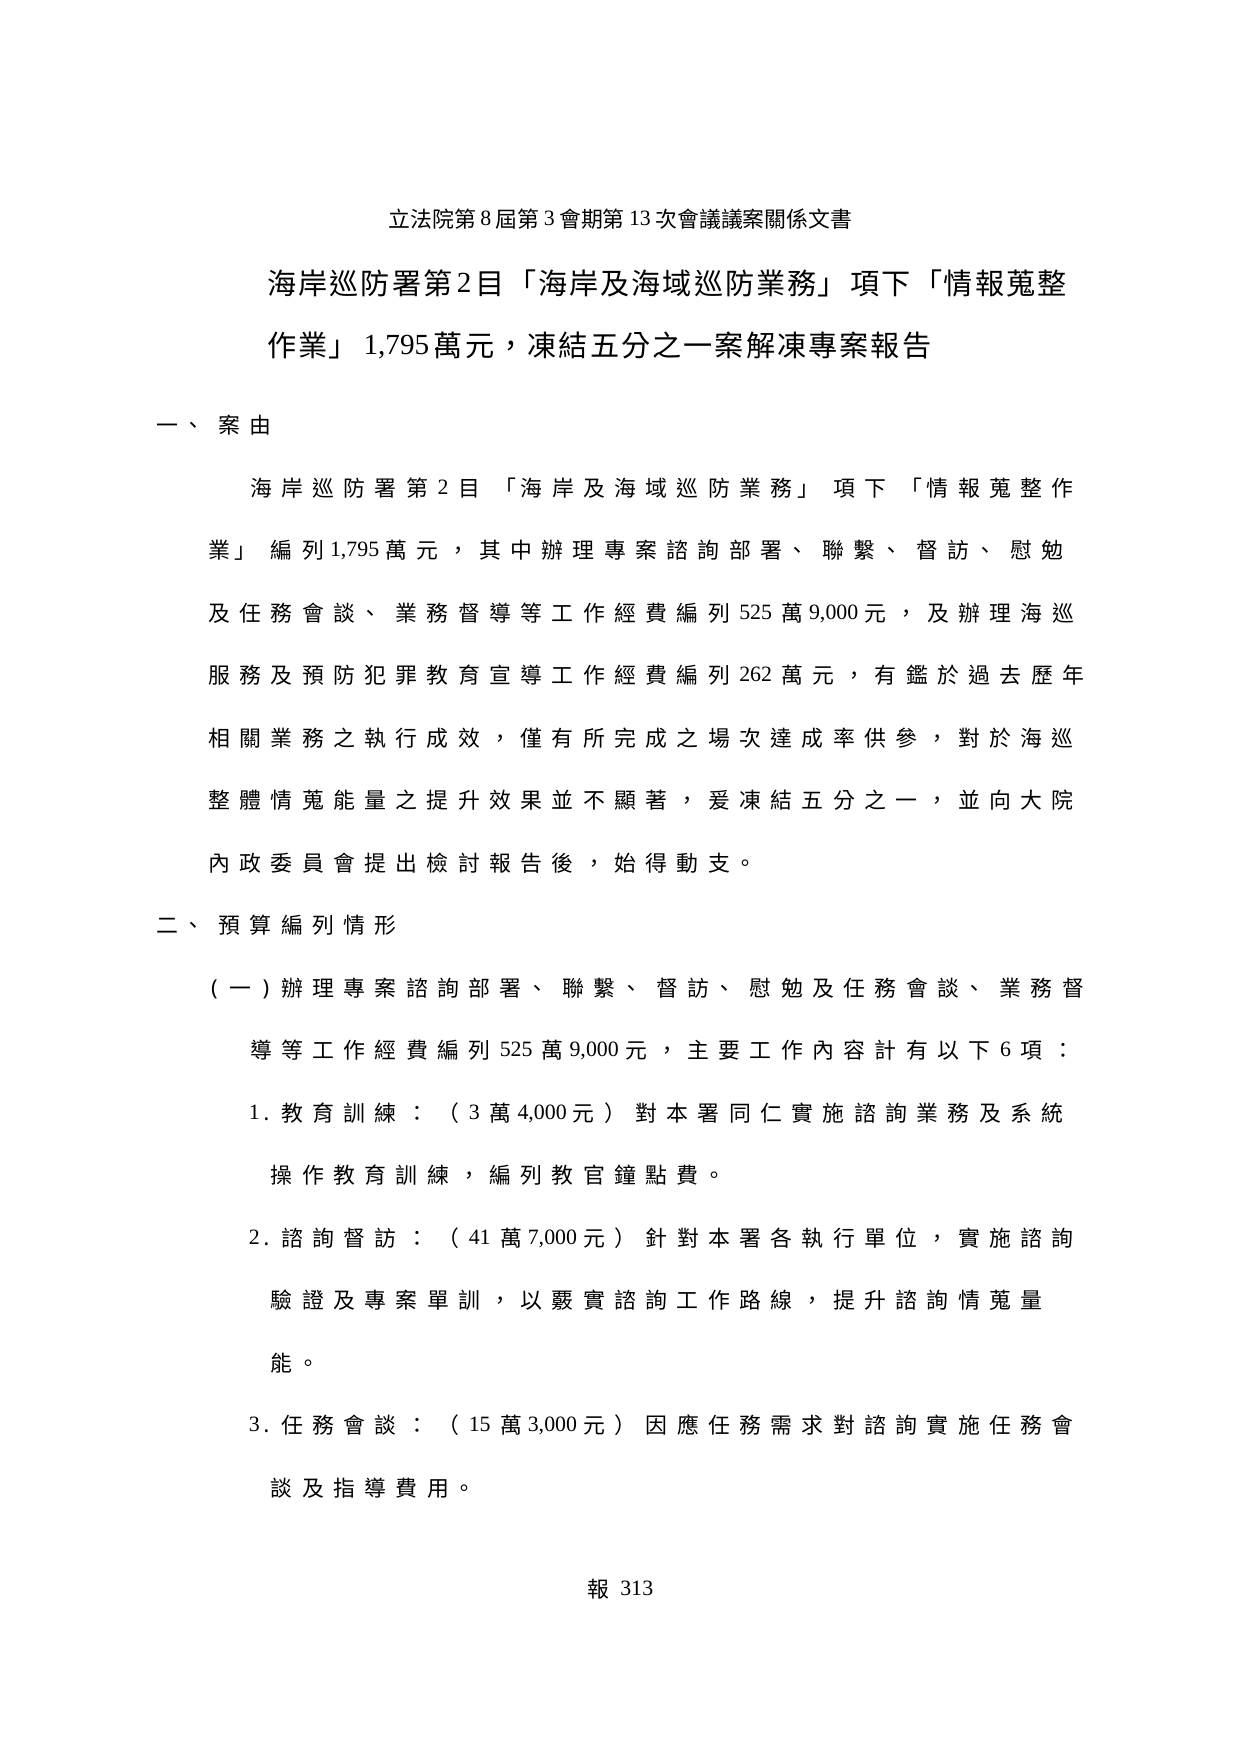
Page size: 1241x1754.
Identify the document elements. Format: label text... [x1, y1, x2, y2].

text 一、案由 [151, 393, 1089, 455]
text 1.教育訓練：（3萬4,000元）對本署同仁實施諮詢業務及系統操作教育訓練，編列教官鐘點費。 [239, 1080, 1089, 1205]
text 3.任務會談：（15萬3,000元）因應任務需求對諮詢實施任務會談及指導費用。 [239, 1393, 1089, 1518]
text 2.諮詢督訪：（41萬7,000元）針對本署各執行單位，實施諮詢驗證及專案單訓，以覈實諮詢工作路線，提升諮詢情蒐量能。 [239, 1205, 1089, 1393]
text (一)辦理專案諮詢部署、聯繫、督訪、慰勉及任務會談、業務督導等工作經費編列525萬9,000元，主要工作內容計有以下6項： [195, 955, 1089, 1080]
text 海岸巡防署第2目「海岸及海域巡防業務」項下「情報蒐整作業」1,795萬元，凍結五分之一案解凍專案報告 [261, 250, 1089, 375]
text 海岸巡防署第2目「海岸及海域巡防業務」項下「情報蒐整作業」編列1,795萬元，其中辦理專案諮詢部署、聯繫、督訪、慰勉及任務會談、業務督導等工作經費編列525萬9,000元，及辦理海巡服務及預防犯罪教育宣導工作經費編列262萬元，有鑑於過去歷年相關業務之執行成效，僅有所完成之場次達成率供參，對於海巡整體情蒐能量之提升效果並不顯著，爰凍結五分之一，並向大院內政委員會提出檢討報告後，始得動支。 [195, 455, 1089, 893]
text 二、預算編列情形 [151, 893, 1089, 955]
